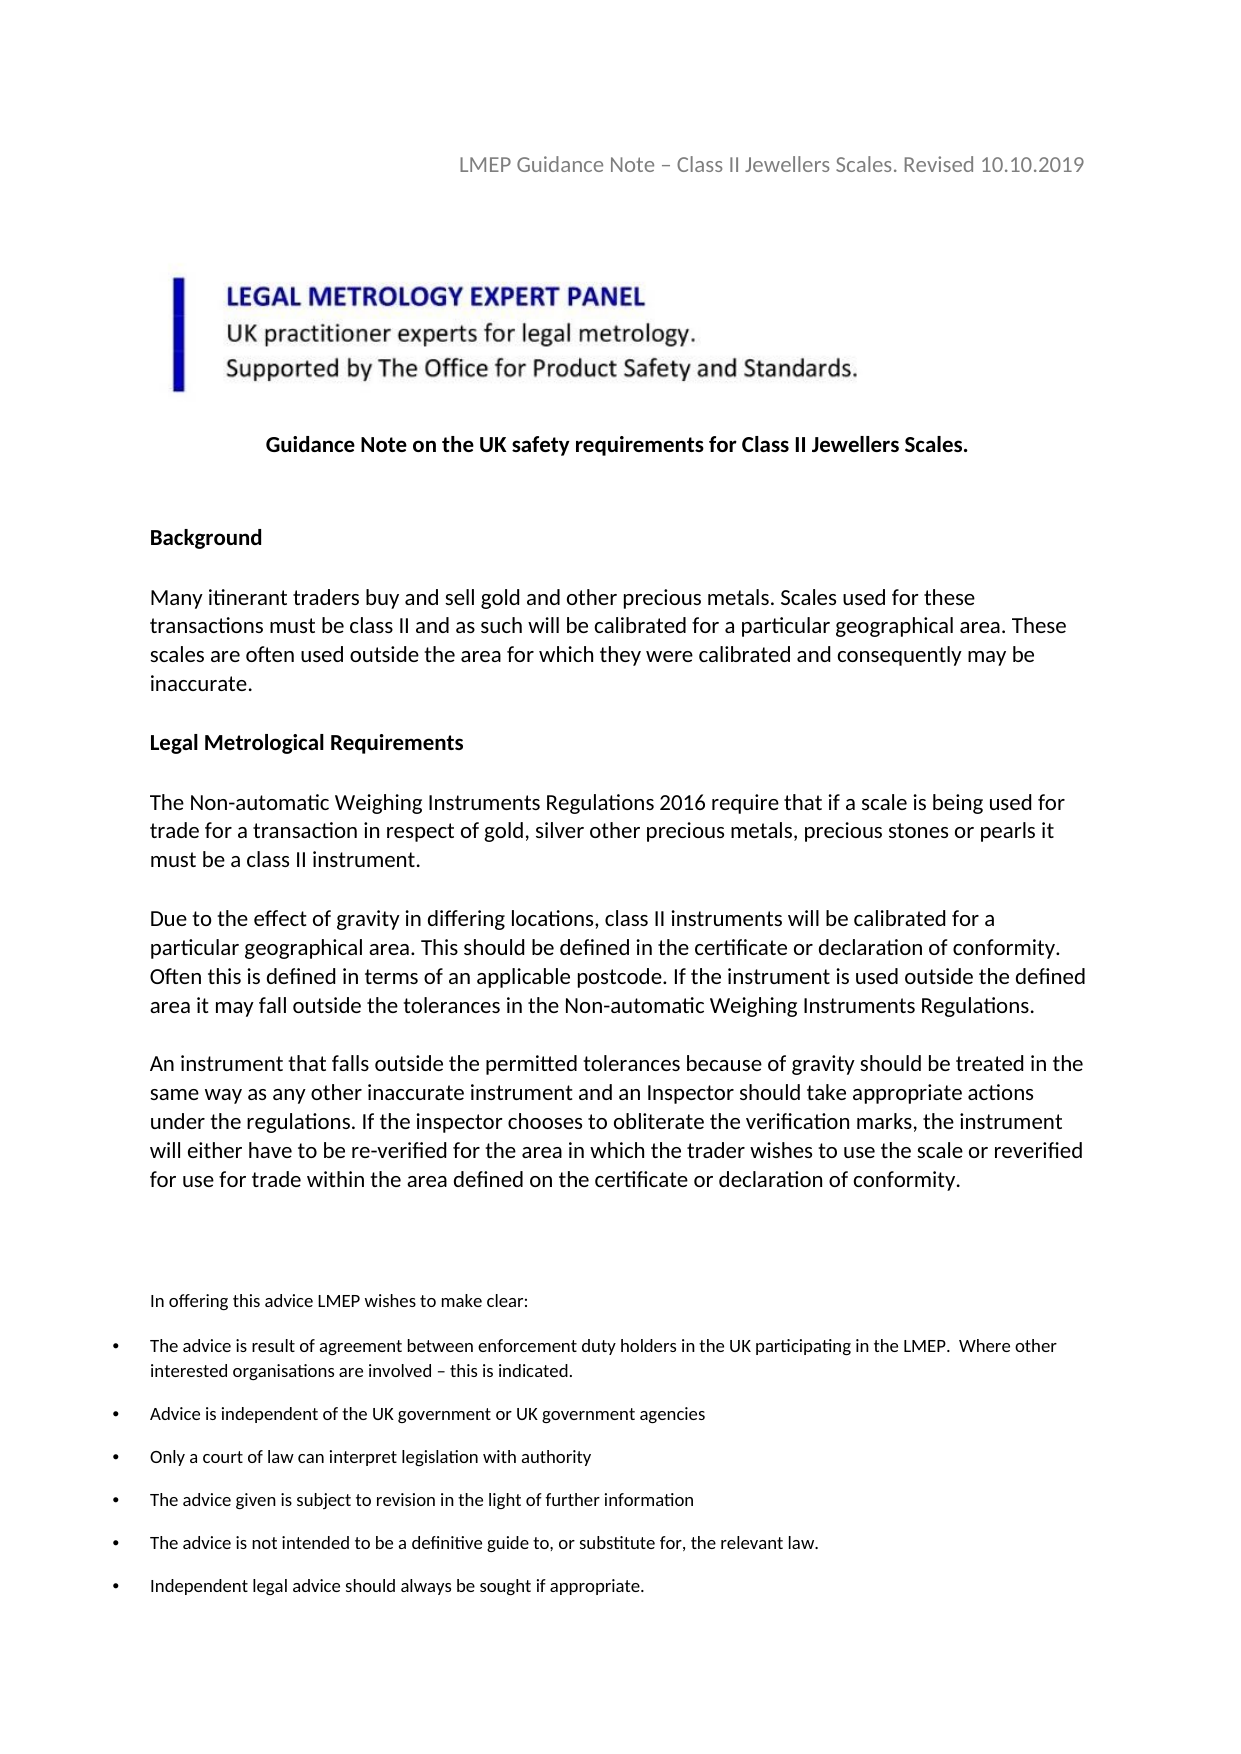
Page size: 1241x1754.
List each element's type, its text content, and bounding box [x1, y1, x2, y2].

text An instrument that falls outside the permitted tolerances because of gravity should be treated in the same way as any other inaccurate instrument and an Inspector should take appropriate actions under the regulations. If the inspector chooses to obliterate the verification marks, the instrument will either have to be re-verified for the area in which the trader wishes to use the scale or reverified for use for trade within the area defined on the certificate or declaration of conformity. [149, 1049, 1091, 1193]
text Background [149, 523, 1091, 551]
list The advice given is subject to revision in the light of further information [112, 1488, 1091, 1511]
text The Non-automatic Weighing Instruments Regulations 2016 require that if a scale is being used for trade for a transaction in respect of gold, silver other precious metals, precious stones or pearls it must be a class II instrument. [149, 788, 1091, 873]
text Legal Metrological Requirements [149, 728, 1091, 756]
text Many itinerant traders buy and sell gold and other precious metals. Scales used for these transactions must be class II and as such will be calibrated for a particular geographical area. These scales are often used outside the area for which they were calibrated and consequently may be inaccurate. [149, 583, 1091, 697]
text LMEP Guidance Note – Class II Jewellers Scales. Revised 10.10.2019 [150, 150, 1090, 178]
list The advice is result of agreement between enforcement duty holders in the UK participating in the LMEP. Where other interested organisations are involved – this is indicated. [112, 1334, 1091, 1382]
list Advice is independent of the UK government or UK government agencies [112, 1402, 1091, 1425]
text Due to the effect of gravity in differing locations, class II instruments will be calibrated for a particular geographical area. This should be defined in the certificate or declaration of conformity. Often this is defined in terms of an applicable postcode. If the instrument is used outside the defined area it may fall outside the tolerances in the Non-automatic Weighing Instruments Regulations. [149, 904, 1091, 1019]
list Independent legal advice should always be sought if appropriate. [112, 1574, 1091, 1597]
text In offering this advice LMEP wishes to make clear: [150, 1289, 1091, 1312]
list The advice is not intended to be a definitive guide to, or substitute for, the relevant law. [112, 1532, 1091, 1554]
list Only a court of law can interpret legislation with authority [112, 1446, 1091, 1468]
text Guidance Note on the UK safety requirements for Class II Jewellers Scales. [150, 430, 1090, 458]
